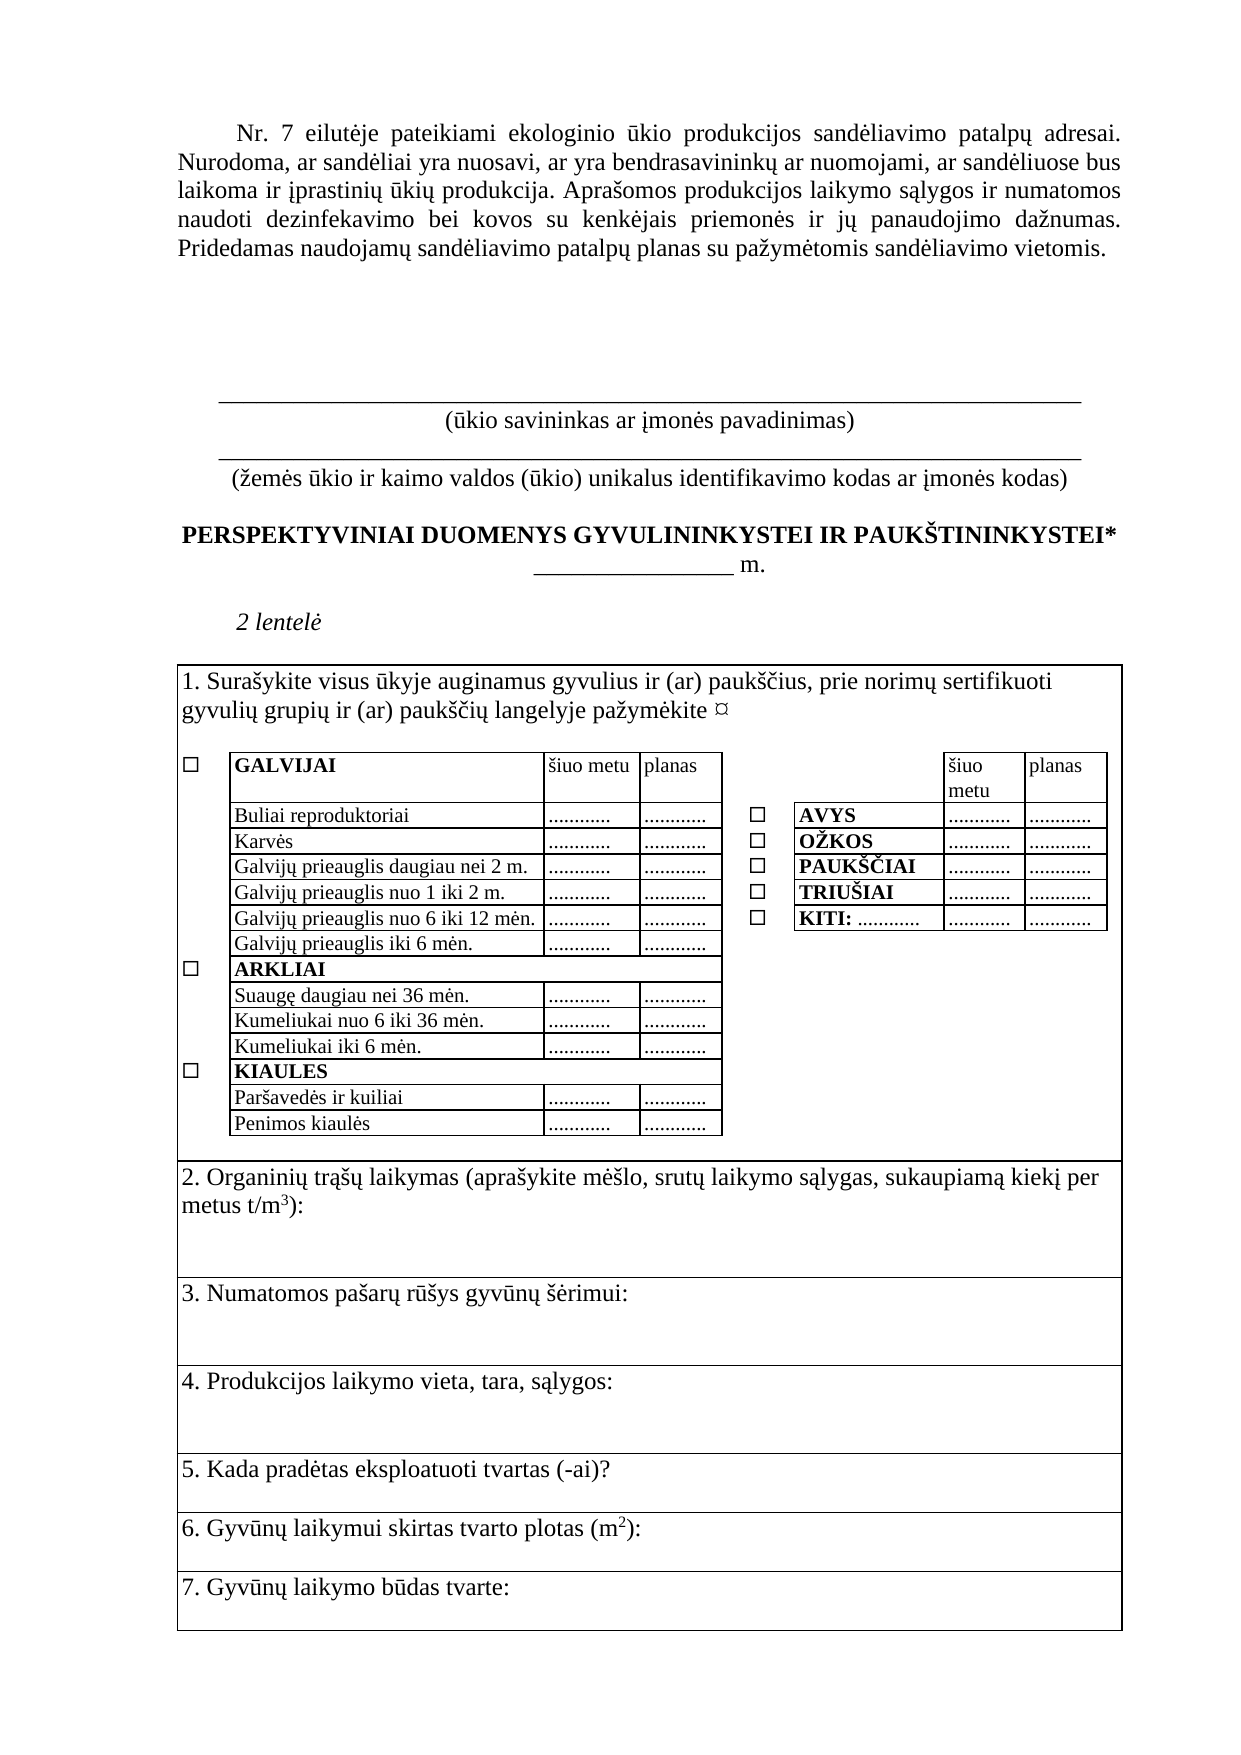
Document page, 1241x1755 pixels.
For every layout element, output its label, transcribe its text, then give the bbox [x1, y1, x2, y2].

text _____________________________________________________________________ [177, 377, 1122, 406]
table_cell ............ [545, 931, 639, 955]
table_cell [] [744, 853, 794, 878]
table_cell PAUKŠČIAI [795, 855, 943, 878]
table_cell ............ [945, 829, 1024, 853]
table_cell Paršavedės ir kuiliai [231, 1085, 543, 1109]
table_cell Buliai reproduktoriai [231, 803, 543, 827]
table_cell ............ [641, 829, 721, 853]
table_cell [1108, 853, 1121, 878]
table_cell [744, 752, 795, 802]
table_cell [] [744, 802, 794, 827]
table_cell ............ [641, 880, 721, 904]
table_cell ............ [545, 829, 639, 853]
table_cell ............ [945, 906, 1024, 930]
table_cell Kumeliukai nuo 6 iki 36 mėn. [231, 1008, 543, 1032]
table_cell ............ [545, 855, 639, 878]
table_cell ............ [545, 1085, 639, 1109]
table_header 1. Surašykite visus ūkyje auginamus gyvulius ir (ar) paukščius, prie norimų sertifikuoti gyvulių grupių ir (ar) paukščių langelyje pažymėkite [X] [178, 666, 1121, 752]
table_cell planas [1026, 753, 1106, 802]
table_cell [] [744, 827, 794, 853]
table_cell ............ [545, 880, 639, 904]
table_cell Galvijų prieauglis daugiau nei 2 m. [231, 855, 543, 878]
table_cell [] [178, 1058, 229, 1135]
table_cell [1108, 904, 1121, 930]
table_cell Galvijų prieauglis iki 6 mėn. [231, 931, 543, 955]
table_cell ............ [641, 1085, 721, 1109]
table_cell ............ [545, 1034, 639, 1058]
table_cell [723, 752, 744, 802]
text PERSPEKTYVINIAI DUOMENYS GYVULININKYSTEI IR PAUKŠTININKYSTEI* [177, 521, 1122, 549]
table_cell šiuo metu [545, 753, 639, 802]
text _____________________________________________________________________ [177, 434, 1122, 463]
table_cell [] [744, 904, 794, 930]
table_cell [1108, 879, 1121, 904]
table_cell ............ [1026, 803, 1106, 827]
table_cell KIAULES [231, 1060, 721, 1083]
table_cell Galvijų prieauglis nuo 1 iki 2 m. [231, 880, 543, 904]
table_cell Kumeliukai iki 6 mėn. [231, 1034, 543, 1058]
table_cell [723, 802, 744, 827]
table_cell ............ [641, 906, 721, 930]
table_cell [] [178, 955, 229, 1058]
table_cell [178, 1135, 1121, 1160]
table_cell ............ [641, 803, 721, 827]
table_cell ............ [641, 1008, 721, 1032]
table_cell ............ [1026, 880, 1106, 904]
table_cell [723, 930, 1121, 1135]
table_cell ............ [545, 906, 639, 930]
text (ūkio savininkas ar įmonės pavadinimas) [177, 406, 1122, 434]
table_cell [1108, 827, 1121, 853]
table_cell ............ [545, 1111, 639, 1135]
table_cell ARKLIAI [231, 957, 721, 981]
table_cell AVYS [795, 803, 943, 827]
table_cell Galvijų prieauglis nuo 6 iki 12 mėn. [231, 906, 543, 930]
table_cell 5. Kada pradėtas eksploatuoti tvartas (-ai)? [178, 1454, 1121, 1512]
table_cell ............ [945, 803, 1024, 827]
table_cell ............ [641, 1111, 721, 1135]
table_cell ............ [641, 1034, 721, 1058]
table_cell ............ [945, 880, 1024, 904]
table_cell 6. Gyvūnų laikymui skirtas tvarto plotas (m2): [178, 1513, 1121, 1571]
table_cell ............ [641, 983, 721, 1007]
table_cell [723, 879, 744, 904]
table_cell TRIUŠIAI [795, 880, 943, 904]
table_cell OŽKOS [795, 829, 943, 853]
table_cell Penimos kiaulės [231, 1111, 543, 1135]
table_cell ............ [1026, 855, 1106, 878]
table_cell ............ [1026, 829, 1106, 853]
table_cell [723, 827, 744, 853]
table_cell 3. Numatomos pašarų rūšys gyvūnų šėrimui: [178, 1278, 1121, 1365]
table_cell Karvės [231, 829, 543, 853]
table_cell ............ [545, 803, 639, 827]
table_cell ............ [545, 983, 639, 1007]
text Nr. 7 eilutėje pateikiami ekologinio ūkio produkcijos sandėliavimo patalpų adresai. Nurodoma, ar sandėliai yra nuosavi, ar yra bendrasavininkų ar nuomojami, ar sandėliuose bus laikoma ir įprastinių ūkių produkcija. Aprašomos produkcijos laikymo sąlygos ir numatomos naudoti dezinfekavimo bei kovos su kenkėjais priemonės ir jų panaudojimo dažnumas. Pridedamas naudojamų sandėliavimo patalpų planas su pažymėtomis sandėliavimo vietomis. [177, 118, 1122, 262]
table_cell 4. Produkcijos laikymo vieta, tara, sąlygos: [178, 1366, 1121, 1452]
table_cell Suaugę daugiau nei 36 mėn. [231, 983, 543, 1007]
table_cell [1108, 802, 1121, 827]
table_cell [] [178, 752, 229, 955]
table_cell ............ [945, 855, 1024, 878]
table_cell KITI: ............ [795, 906, 943, 930]
table_cell 7. Gyvūnų laikymo būdas tvarte: [178, 1572, 1121, 1630]
table_cell ............ [641, 931, 721, 955]
table_cell planas [641, 753, 721, 802]
table_cell [723, 853, 744, 878]
table_cell ............ [641, 855, 721, 878]
table_cell GALVIJAI [231, 753, 543, 802]
table_cell [1108, 752, 1121, 802]
text ________________ m. [177, 549, 1122, 578]
table_cell ............ [545, 1008, 639, 1032]
table_cell [723, 904, 744, 930]
table_cell šiuo metu [945, 753, 1024, 802]
text 2 lentelė [177, 607, 1122, 636]
table_cell ............ [1026, 906, 1106, 930]
table_cell 2. Organinių trąšų laikymas (aprašykite mėšlo, srutų laikymo sąlygas, sukaupiamą kiekį per metus t/m3): [178, 1162, 1121, 1277]
table_cell [795, 752, 943, 802]
text (žemės ūkio ir kaimo valdos (ūkio) unikalus identifikavimo kodas ar įmonės kodas) [177, 463, 1122, 492]
table_cell [] [744, 879, 794, 904]
